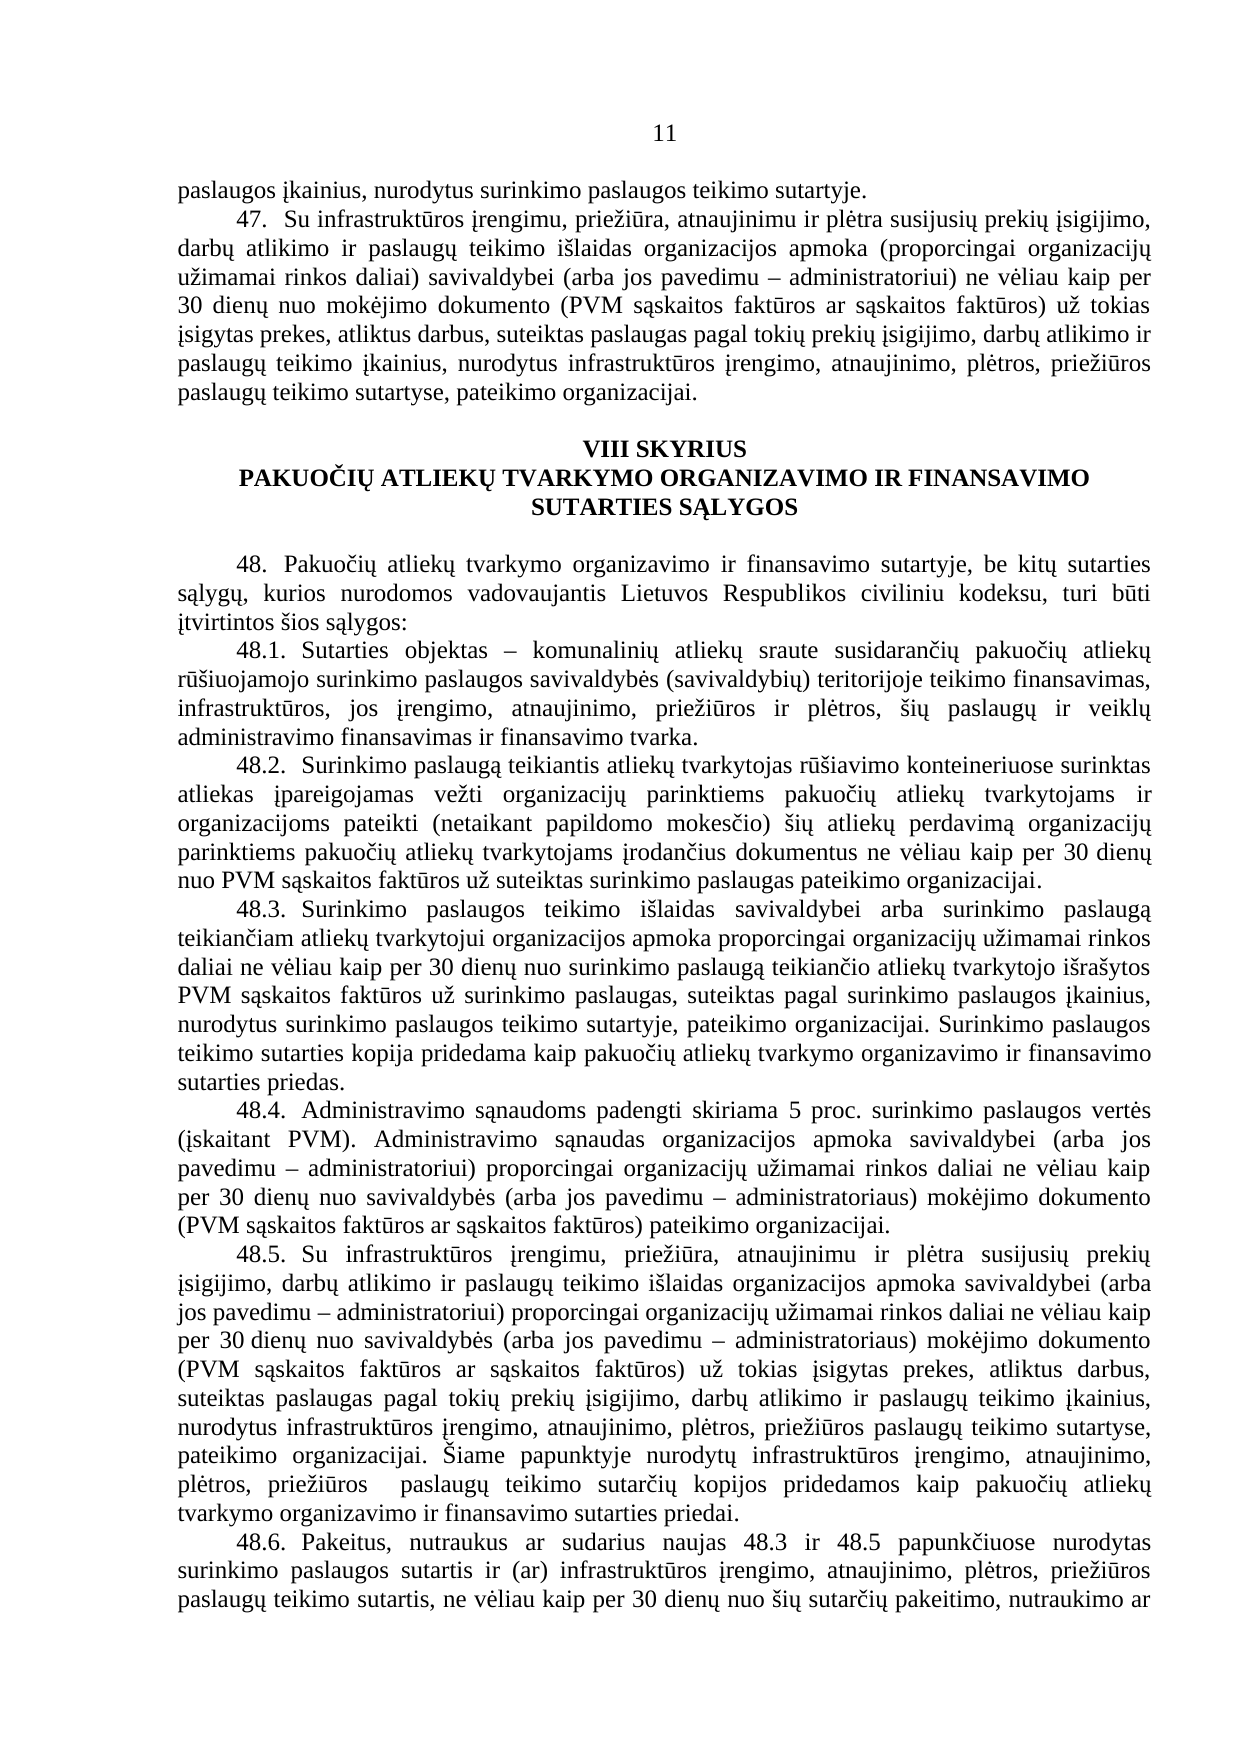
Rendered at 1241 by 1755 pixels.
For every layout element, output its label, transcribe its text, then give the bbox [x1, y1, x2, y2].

text 48.2. Surinkimo paslaugą teikiantis atliekų tvarkytojas rūšiavimo konteineriuose surinktas atliekas įpareigojamas vežti organizacijų parinktiems pakuočių atliekų tvarkytojams ir organizacijoms pateikti (netaikant papildomo mokesčio) šių atliekų perdavimą organizacijų parinktiems pakuočių atliekų tvarkytojams įrodančius dokumentus ne vėliau kaip per 30 dienų nuo PVM sąskaitos faktūros už suteiktas surinkimo paslaugas pateikimo organizacijai. [177, 751, 1152, 894]
text 48.1. Sutarties objektas – komunalinių atliekų sraute susidarančių pakuočių atliekų rūšiuojamojo surinkimo paslaugos savivaldybės (savivaldybių) teritorijoje teikimo finansavimas, infrastruktūros, jos įrengimo, atnaujinimo, priežiūros ir plėtros, šių paslaugų ir veiklų administravimo finansavimas ir finansavimo tvarka. [177, 636, 1152, 751]
text 48. Pakuočių atliekų tvarkymo organizavimo ir finansavimo sutartyje, be kitų sutarties sąlygų, kurios nurodomos vadovaujantis Lietuvos Respublikos civiliniu kodeksu, turi būti įtvirtintos šios sąlygos: [177, 549, 1152, 636]
text 47. Su infrastruktūros įrengimu, priežiūra, atnaujinimu ir plėtra susijusių prekių įsigijimo, darbų atlikimo ir paslaugų teikimo išlaidas organizacijos apmoka (proporcingai organizacijų užimamai rinkos daliai) savivaldybei (arba jos pavedimu – administratoriui) ne vėliau kaip per 30 dienų nuo mokėjimo dokumento (PVM sąskaitos faktūros ar sąskaitos faktūros) už tokias įsigytas prekes, atliktus darbus, suteiktas paslaugas pagal tokių prekių įsigijimo, darbų atlikimo ir paslaugų teikimo įkainius, nurodytus infrastruktūros įrengimo, atnaujinimo, plėtros, priežiūros paslaugų teikimo sutartyse, pateikimo organizacijai. [177, 204, 1152, 406]
text paslaugos įkainius, nurodytus surinkimo paslaugos teikimo sutartyje. [177, 176, 1152, 204]
text 48.5. Su infrastruktūros įrengimu, priežiūra, atnaujinimu ir plėtra susijusių prekių įsigijimo, darbų atlikimo ir paslaugų teikimo išlaidas organizacijos apmoka savivaldybei (arba jos pavedimu – administratoriui) proporcingai organizacijų užimamai rinkos daliai ne vėliau kaip per 30 dienų nuo savivaldybės (arba jos pavedimu – administratoriaus) mokėjimo dokumento (PVM sąskaitos faktūros ar sąskaitos faktūros) už tokias įsigytas prekes, atliktus darbus, suteiktas paslaugas pagal tokių prekių įsigijimo, darbų atlikimo ir paslaugų teikimo įkainius, nurodytus infrastruktūros įrengimo, atnaujinimo, plėtros, priežiūros paslaugų teikimo sutartyse, pateikimo organizacijai. Šiame papunktyje nurodytų infrastruktūros įrengimo, atnaujinimo, plėtros, priežiūros paslaugų teikimo sutarčių kopijos pridedamos kaip pakuočių atliekų tvarkymo organizavimo ir finansavimo sutarties priedai. [177, 1239, 1152, 1527]
text 48.3. Surinkimo paslaugos teikimo išlaidas savivaldybei arba surinkimo paslaugą teikiančiam atliekų tvarkytojui organizacijos apmoka proporcingai organizacijų užimamai rinkos daliai ne vėliau kaip per 30 dienų nuo surinkimo paslaugą teikiančio atliekų tvarkytojo išrašytos PVM sąskaitos faktūros už surinkimo paslaugas, suteiktas pagal surinkimo paslaugos įkainius, nurodytus surinkimo paslaugos teikimo sutartyje, pateikimo organizacijai. Surinkimo paslaugos teikimo sutarties kopija pridedama kaip pakuočių atliekų tvarkymo organizavimo ir finansavimo sutarties priedas. [177, 894, 1152, 1096]
text pakuočių atliekų tvarkymo ORGANIZAVIMO IR finansavimo sutarties sąlygos [177, 463, 1152, 521]
text 48.4. Administravimo sąnaudoms padengti skiriama 5 proc. surinkimo paslaugos vertės (įskaitant PVM). Administravimo sąnaudas organizacijos apmoka savivaldybei (arba jos pavedimu – administratoriui) proporcingai organizacijų užimamai rinkos daliai ne vėliau kaip per 30 dienų nuo savivaldybės (arba jos pavedimu – administratoriaus) mokėjimo dokumento (PVM sąskaitos faktūros ar sąskaitos faktūros) pateikimo organizacijai. [177, 1096, 1152, 1239]
text 48.6. Pakeitus, nutraukus ar sudarius naujas 48.3 ir 48.5 papunkčiuose nurodytas surinkimo paslaugos sutartis ir (ar) infrastruktūros įrengimo, atnaujinimo, plėtros, priežiūros paslaugų teikimo sutartis, ne vėliau kaip per 30 dienų nuo šių sutarčių pakeitimo, nutraukimo ar [177, 1527, 1152, 1613]
text VIII SKYRIUS [177, 434, 1152, 463]
